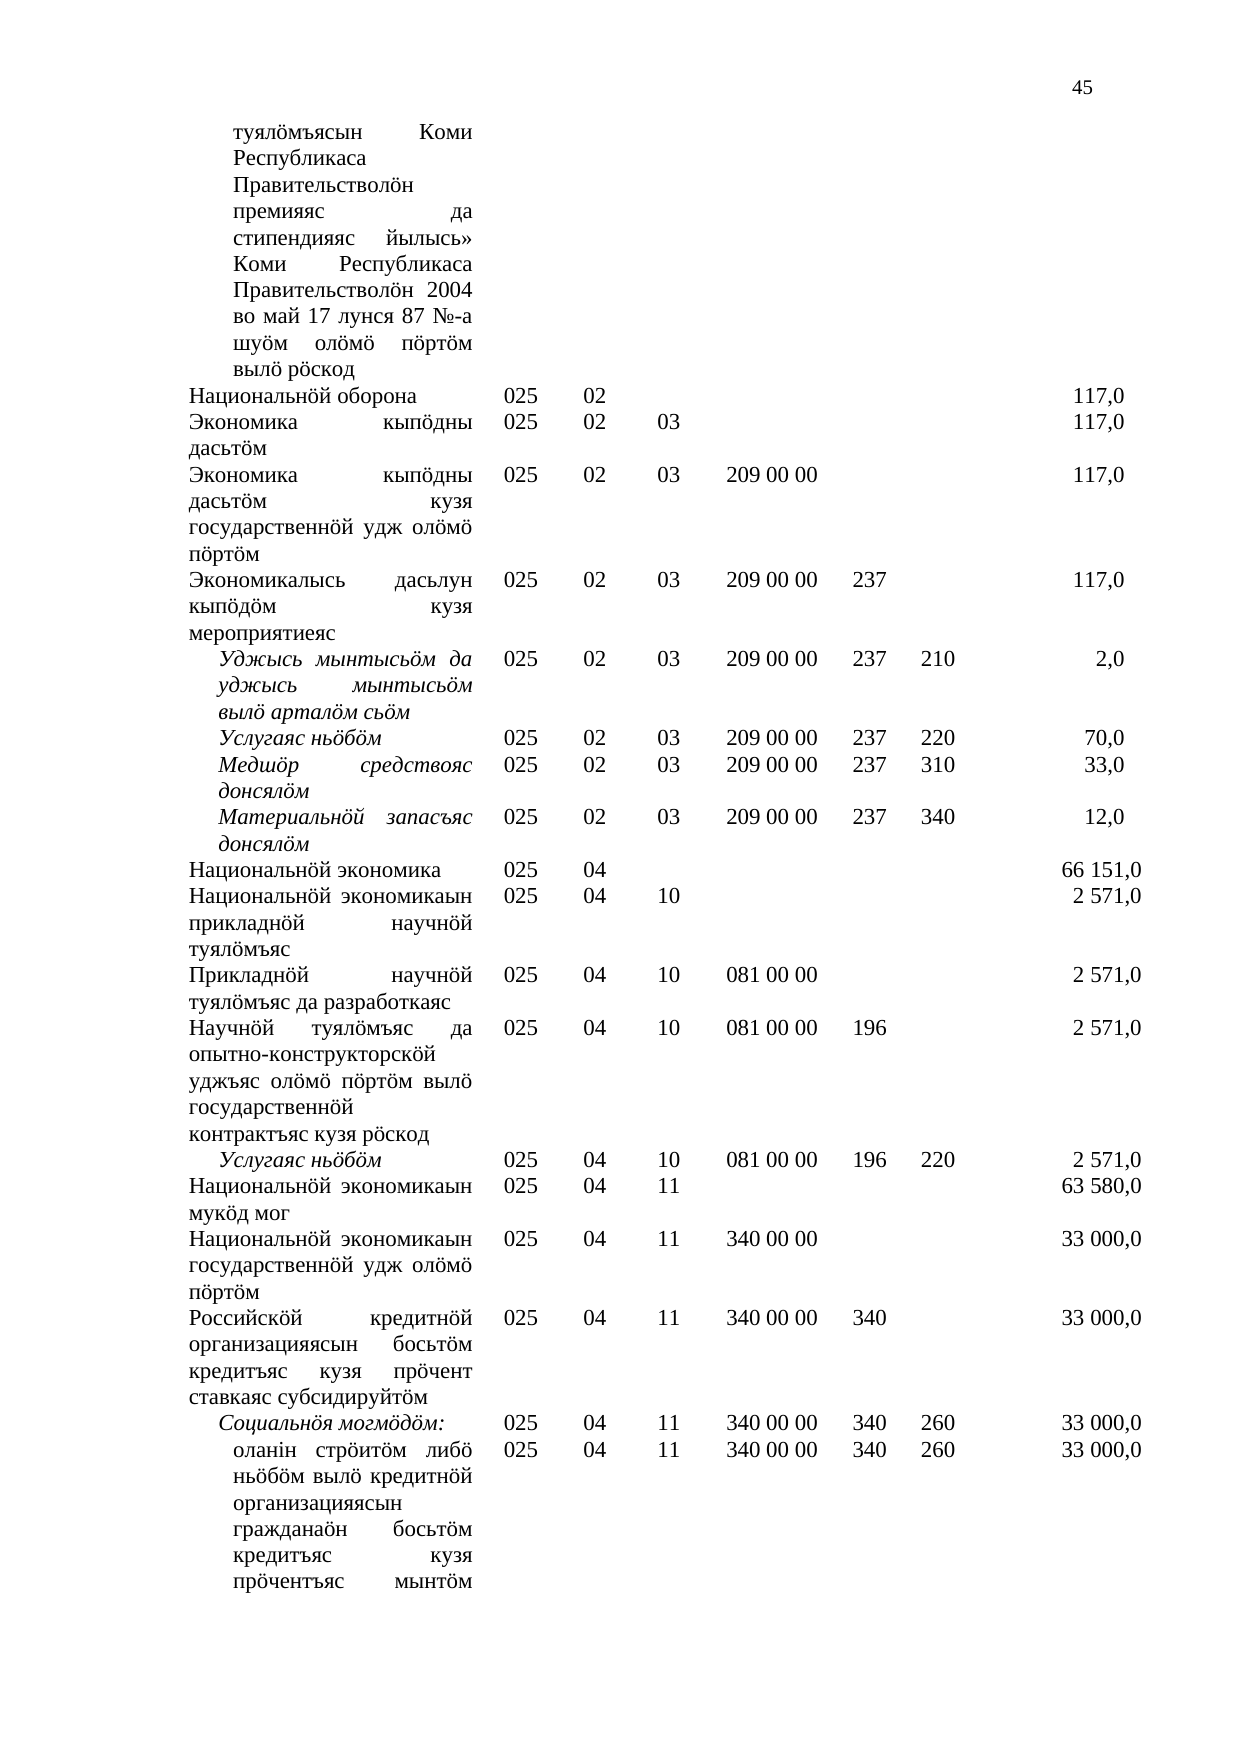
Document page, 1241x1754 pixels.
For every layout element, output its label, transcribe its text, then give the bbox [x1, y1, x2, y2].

table_cell Национальнöй экономикаын прикладнöй научнöй туялöмъяс [177, 883, 484, 961]
table_cell 02 [558, 566, 631, 645]
table_cell [705, 382, 838, 408]
table_cell 025 [484, 645, 558, 724]
table_cell [901, 1014, 974, 1146]
table_cell [558, 118, 631, 382]
table_cell [901, 118, 974, 382]
table_cell 02 [558, 751, 631, 803]
table_cell [838, 856, 901, 882]
table_cell 025 [484, 382, 558, 408]
table_cell 237 [838, 724, 901, 751]
table_cell 025 [484, 461, 558, 566]
table_cell [838, 461, 901, 566]
table_cell [901, 382, 974, 408]
table_cell 209 00 00 [705, 461, 838, 566]
table_cell 02 [558, 408, 631, 461]
table_cell 02 [558, 803, 631, 856]
table_cell [631, 118, 705, 382]
table_cell Услугаяс ньöбöм [177, 724, 484, 751]
table_cell [705, 1172, 838, 1225]
table_cell [901, 1172, 974, 1225]
table_cell 33,0 [975, 751, 1153, 803]
table_cell 220 [901, 1146, 974, 1172]
table_cell 03 [631, 408, 705, 461]
table_cell 340 00 00 [705, 1304, 838, 1409]
table_cell 2 571,0 [975, 961, 1153, 1014]
table_cell Национальнöй экономика [177, 856, 484, 882]
table_cell 10 [631, 1146, 705, 1172]
table_cell 11 [631, 1225, 705, 1304]
table_cell 02 [558, 382, 631, 408]
table_cell Экономика кыпöдны дасьтöм кузя государственнöй удж олöмö пöртöм [177, 461, 484, 566]
table_cell 209 00 00 [705, 751, 838, 803]
table_cell 025 [484, 1304, 558, 1409]
table_cell [705, 856, 838, 882]
table_cell 081 00 00 [705, 961, 838, 1014]
table_cell [838, 408, 901, 461]
table_cell 03 [631, 803, 705, 856]
table_cell Национальнöй оборона [177, 382, 484, 408]
table_cell 340 [838, 1436, 901, 1594]
table_cell 10 [631, 883, 705, 961]
table_cell 12,0 [975, 803, 1153, 856]
table_cell 025 [484, 1410, 558, 1436]
table_cell [838, 382, 901, 408]
table_cell 340 [838, 1304, 901, 1409]
table_cell 04 [558, 1410, 631, 1436]
table_cell 025 [484, 1014, 558, 1146]
table_cell 2,0 [975, 645, 1153, 724]
table_cell 04 [558, 1304, 631, 1409]
table_cell 340 [838, 1410, 901, 1436]
table_cell Социальнöя могмöдöм: [177, 1410, 484, 1436]
table_cell [484, 118, 558, 382]
table_cell 081 00 00 [705, 1146, 838, 1172]
table_cell 260 [901, 1410, 974, 1436]
table_cell [975, 118, 1153, 382]
table_cell 04 [558, 961, 631, 1014]
table_cell 04 [558, 1146, 631, 1172]
table_cell 117,0 [975, 382, 1153, 408]
table_cell 02 [558, 461, 631, 566]
table_cell 209 00 00 [705, 566, 838, 645]
table_cell 340 00 00 [705, 1436, 838, 1594]
table_cell 10 [631, 1014, 705, 1146]
table_cell 04 [558, 1014, 631, 1146]
table_cell 63 580,0 [975, 1172, 1153, 1225]
table_cell 2 571,0 [975, 1014, 1153, 1146]
table_cell 209 00 00 [705, 803, 838, 856]
table_cell 04 [558, 856, 631, 882]
table_cell Экономикалысь дасьлун кыпöдöм кузя мероприятиеяс [177, 566, 484, 645]
table_cell 237 [838, 566, 901, 645]
table_cell 10 [631, 961, 705, 1014]
table_cell [838, 883, 901, 961]
table_cell 02 [558, 724, 631, 751]
table_cell 260 [901, 1436, 974, 1594]
table_cell 081 00 00 [705, 1014, 838, 1146]
table_cell 237 [838, 751, 901, 803]
table_cell 025 [484, 1225, 558, 1304]
table_cell 025 [484, 1172, 558, 1225]
table_cell 33 000,0 [975, 1225, 1153, 1304]
table_cell [901, 461, 974, 566]
table_cell [838, 1172, 901, 1225]
table_cell [901, 566, 974, 645]
table_cell 02 [558, 645, 631, 724]
table_cell 117,0 [975, 566, 1153, 645]
table_cell Услугаяс ньöбöм [177, 1146, 484, 1172]
table_cell 04 [558, 883, 631, 961]
table_cell 025 [484, 856, 558, 882]
table_cell [838, 118, 901, 382]
table_cell 117,0 [975, 408, 1153, 461]
table_cell 209 00 00 [705, 724, 838, 751]
table_cell 03 [631, 724, 705, 751]
table_cell 33 000,0 [975, 1436, 1153, 1594]
table_cell 196 [838, 1014, 901, 1146]
table_cell Уджысь мынтысьöм да уджысь мынтысьöм вылö арталöм сьöм [177, 645, 484, 724]
table_cell 340 00 00 [705, 1225, 838, 1304]
table_cell 025 [484, 566, 558, 645]
table_cell 340 00 00 [705, 1410, 838, 1436]
table_cell 196 [838, 1146, 901, 1172]
table_cell [838, 1225, 901, 1304]
table_cell [705, 118, 838, 382]
table_cell 025 [484, 1146, 558, 1172]
table_cell Прикладнöй научнöй туялöмъяс да разработкаяс [177, 961, 484, 1014]
table_cell 340 [901, 803, 974, 856]
table_cell 237 [838, 645, 901, 724]
table_cell 11 [631, 1304, 705, 1409]
table_cell 04 [558, 1172, 631, 1225]
table_cell 237 [838, 803, 901, 856]
table_cell Национальнöй экономикаын мукöд мог [177, 1172, 484, 1225]
table_cell 66 151,0 [975, 856, 1153, 882]
table_cell [631, 856, 705, 882]
table_cell 03 [631, 566, 705, 645]
table_cell Экономика кыпöдны дасьтöм [177, 408, 484, 461]
table_cell [901, 856, 974, 882]
table_cell 04 [558, 1436, 631, 1594]
table_cell [901, 408, 974, 461]
table_cell 025 [484, 724, 558, 751]
table_cell 025 [484, 961, 558, 1014]
table_cell [705, 883, 838, 961]
table_cell 11 [631, 1172, 705, 1225]
table_cell 025 [484, 751, 558, 803]
table_cell 310 [901, 751, 974, 803]
table_cell Научнöй туялöмъяс да опытно-конструкторскöй уджъяс олöмö пöртöм вылö государственнöй контрактъяс кузя рöскод [177, 1014, 484, 1146]
table_cell [901, 961, 974, 1014]
table_cell 025 [484, 1436, 558, 1594]
table_cell Медшöр средствояс донсялöм [177, 751, 484, 803]
table_cell 11 [631, 1410, 705, 1436]
table_cell [838, 961, 901, 1014]
table_cell [901, 1304, 974, 1409]
table_cell [705, 408, 838, 461]
table_cell 11 [631, 1436, 705, 1594]
table_cell 2 571,0 [975, 1146, 1153, 1172]
table_cell [631, 382, 705, 408]
table_cell 33 000,0 [975, 1304, 1153, 1409]
table_cell 025 [484, 883, 558, 961]
table_cell 117,0 [975, 461, 1153, 566]
table_cell 70,0 [975, 724, 1153, 751]
table_cell 04 [558, 1225, 631, 1304]
table_cell 03 [631, 461, 705, 566]
table_cell [901, 883, 974, 961]
table_cell 2 571,0 [975, 883, 1153, 961]
table_cell туялöмъясын Коми Республикаса Правительстволöн премияяс да стипендияяс йылысь» Коми Республикаса Правительстволöн 2004 во май 17 лунся 87 №-а шуöм олöмö пöртöм вылö рöскод [177, 118, 484, 382]
table_cell 209 00 00 [705, 645, 838, 724]
table_cell 220 [901, 724, 974, 751]
table_cell Материальнöй запасъяс донсялöм [177, 803, 484, 856]
table_cell 025 [484, 803, 558, 856]
table_cell 210 [901, 645, 974, 724]
table_cell 03 [631, 645, 705, 724]
table_cell [901, 1225, 974, 1304]
table_cell оланiн стрöитöм либö ньöбöм вылö кредитнöй организацияясын гражданаöн босьтöм кредитъяс кузя прöчентъяс мынтöм [177, 1436, 484, 1594]
table_cell 33 000,0 [975, 1410, 1153, 1436]
table_cell Российскöй кредитнöй организацияясын босьтöм кредитъяс кузя прöчент ставкаяс субсидируйтöм [177, 1304, 484, 1409]
table_cell 03 [631, 751, 705, 803]
table_cell 025 [484, 408, 558, 461]
table_cell Национальнöй экономикаын государственнöй удж олöмö пöртöм [177, 1225, 484, 1304]
